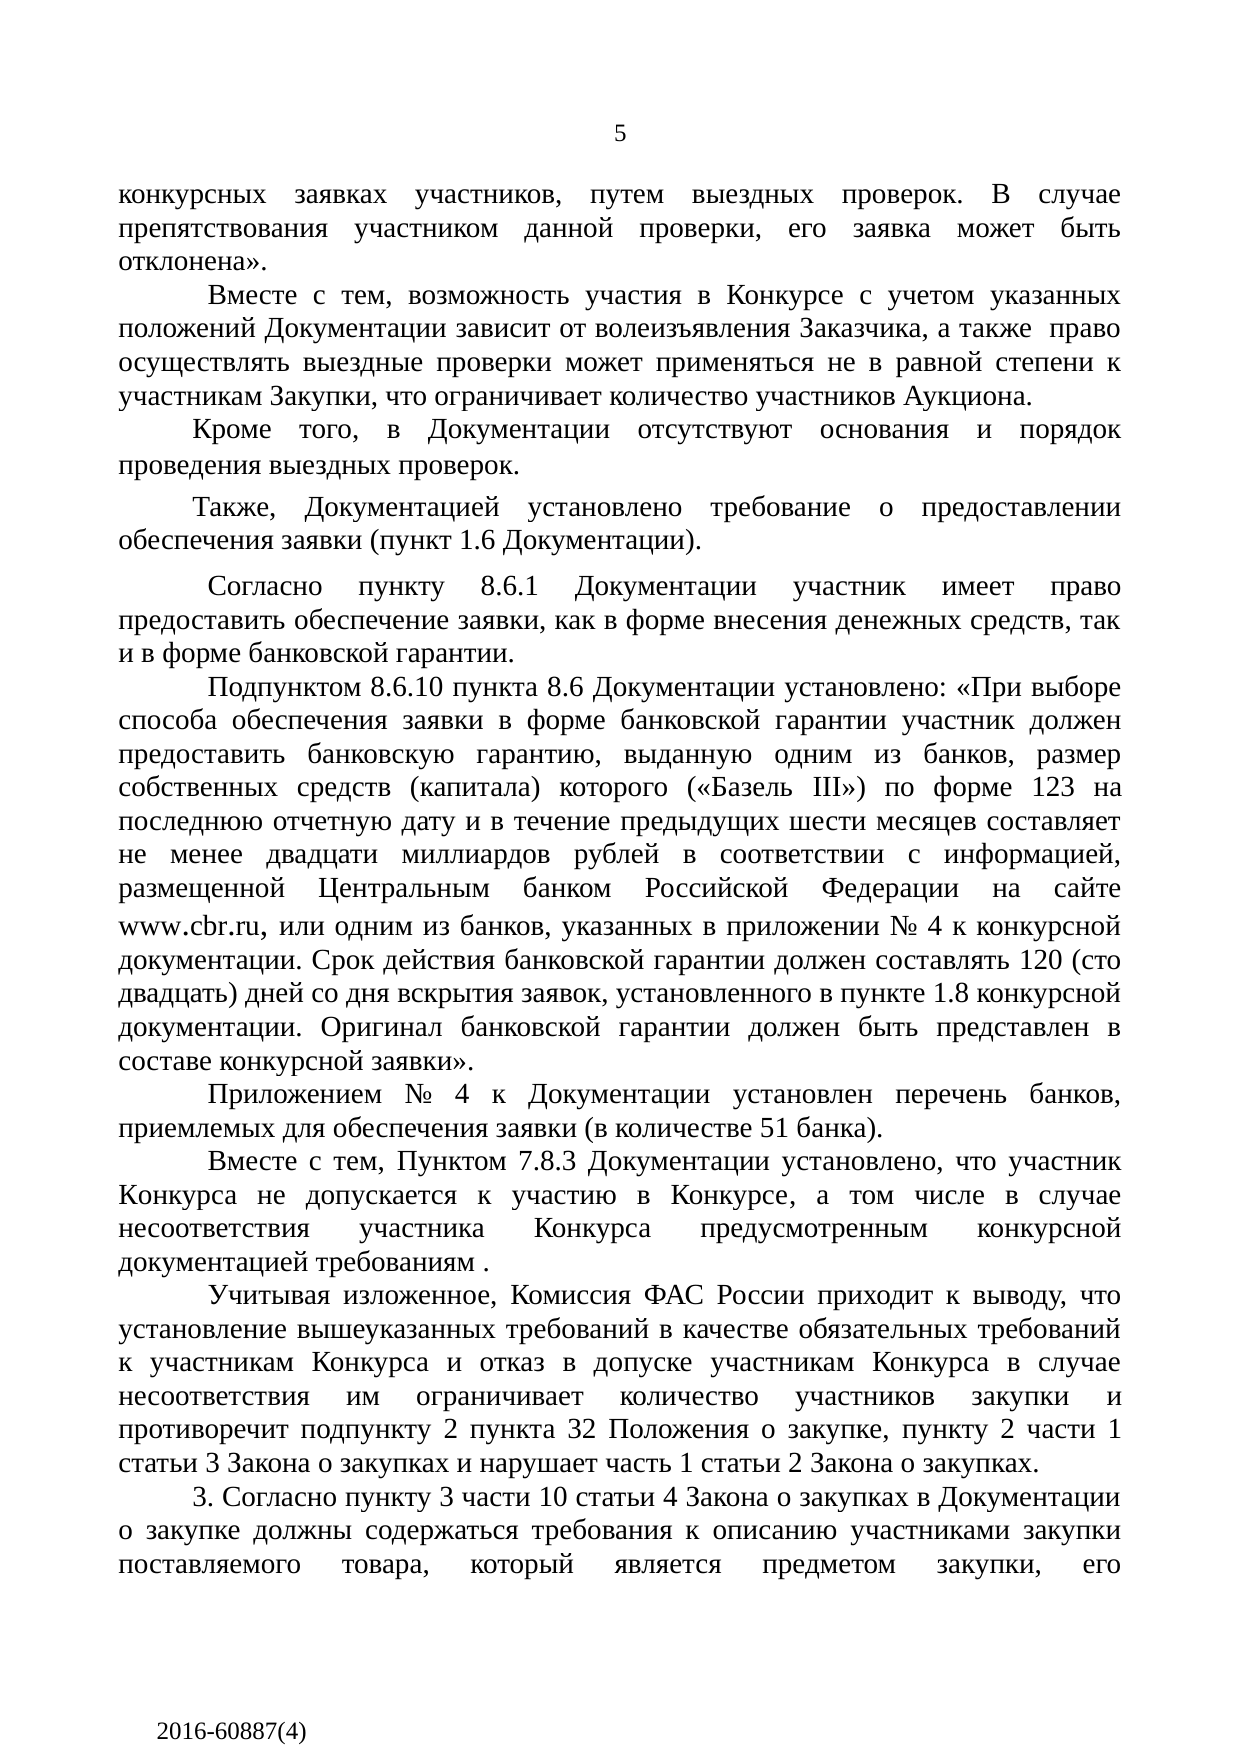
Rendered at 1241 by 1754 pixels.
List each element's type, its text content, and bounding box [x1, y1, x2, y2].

text Вместе с тем, возможность участия в Конкурсе с учетом указанных положений Документации зависит от волеизъявления Заказчика, а также право осуществлять выездные проверки может применяться не в равной степени к участникам Закупки, что ограничивает количество участников Аукциона. [118, 277, 1122, 411]
text Согласно пункту 8.6.1 Документации участник имеет право предоставить обеспечение заявки, как в форме внесения денежных средств, так и в форме банковской гарантии. [118, 568, 1122, 669]
text Также, Документацией установлено требование о предоставлении обеспечения заявки (пункт 1.6 Документации). [118, 489, 1122, 556]
text 3. Согласно пункту 3 части 10 статьи 4 Закона о закупках в Документации о закупке должны содержаться требования к описанию участниками закупки поставляемого товара, который является предметом закупки, его [118, 1479, 1122, 1579]
text Вместе с тем, Пунктом 7.8.3 Документации установлено, что участник Конкурса не допускается к участию в Конкурсе, а том числе в случае несоответствия участника Конкурса предусмотренным конкурсной документацией требованиям . [118, 1143, 1122, 1277]
text конкурсных заявках участников, путем выездных проверок. В случае препятствования участником данной проверки, его заявка может быть отклонена». [118, 176, 1122, 277]
text Учитывая изложенное, Комиссия ФАС России приходит к выводу, что установление вышеуказанных требований в качестве обязательных требований к участникам Конкурса и отказ в допуске участникам Конкурса в случае несоответствия им ограничивает количество участников закупки и противоречит подпункту 2 пункта 32 Положения о закупке, пункту 2 части 1 статьи 3 Закона о закупках и нарушает часть 1 статьи 2 Закона о закупках. [118, 1277, 1122, 1479]
text Приложением № 4 к Документации установлен перечень банков, приемлемых для обеспечения заявки (в количестве 51 банка). [118, 1076, 1122, 1143]
text Кроме того, в Документации отсутствуют основания и порядок проведения выездных проверок. [118, 411, 1122, 481]
list Подпунктом 8.6.10 пункта 8.6 Документации установлено: «При выборе способа обеспечения заявки в форме банковской гарантии участник должен предоставить банковскую гарантию, выданную одним из банков, размер собственных средств (капитала) которого («Базель III») по форме 123 на последнюю отчетную дату и в течение предыдущих шести месяцев составляет не менее двадцати миллиардов рублей в соответствии с информацией, размещенной Центральным банком Российской Федерации на сайте www.cbr.ru, или одним из банков, указанных в приложении № 4 к конкурсной документации. Срок действия банковской гарантии должен составлять 120 (сто двадцать) дней со дня вскрытия заявок, установленного в пункте 1.8 конкурсной документации. Оригинал банковской гарантии должен быть представлен в составе конкурсной заявки». [118, 669, 1122, 1076]
